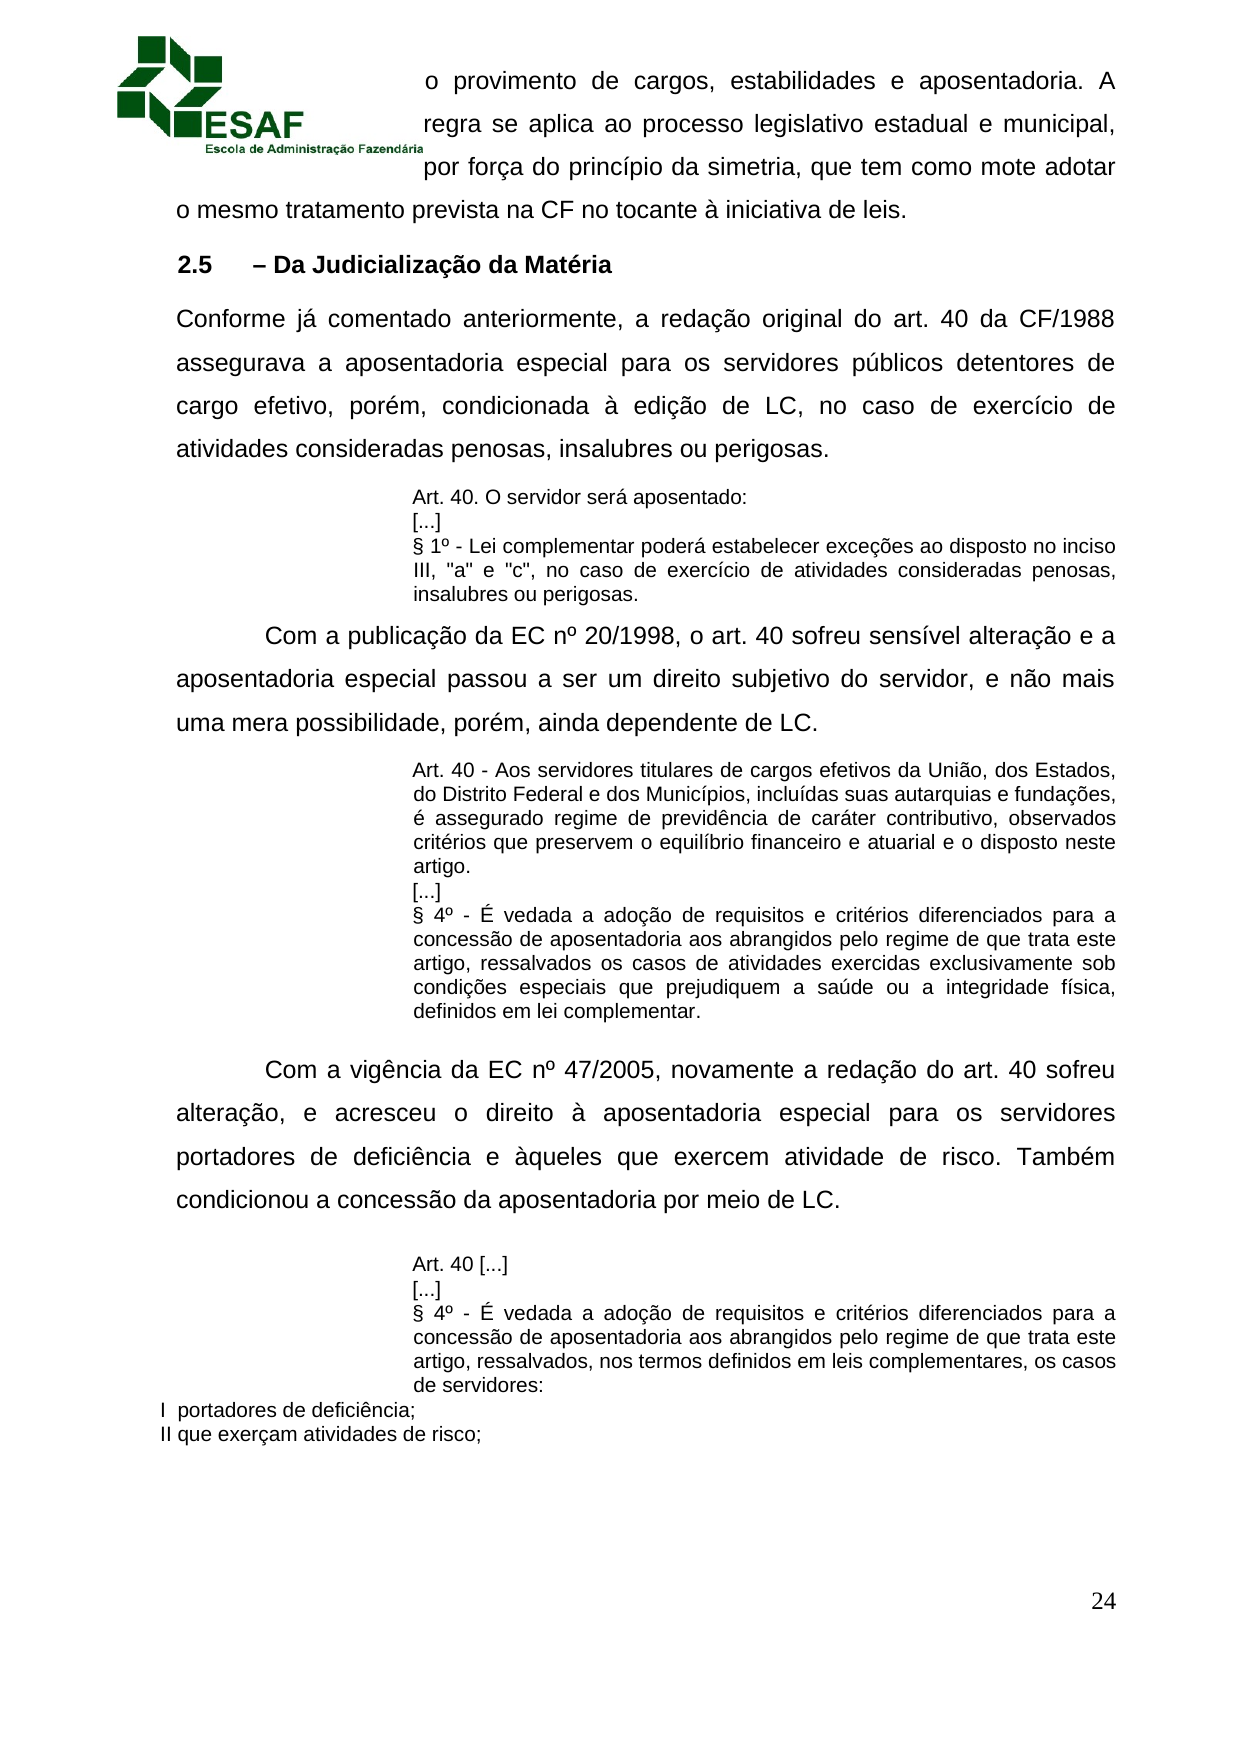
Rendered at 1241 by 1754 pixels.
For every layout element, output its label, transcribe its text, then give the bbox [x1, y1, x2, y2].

text § 4º - É vedada a adoção de requisitos e critérios diferenciados para a concessão de aposentadoria aos abrangidos pelo regime de que trata este artigo, ressalvados, nos termos definidos em leis complementares, os casos de servidores: [412, 1301, 1117, 1397]
text Conforme já comentado anteriormente, a redação original do art. 40 da CF/1988 assegurava a aposentadoria especial para os servidores públicos detentores de cargo efetivo, porém, condicionada à edição de LC, no caso de exercício de atividades consideradas penosas, insalubres ou perigosas. [176, 304, 1117, 462]
text [...] [412, 879, 1117, 903]
text Com a publicação da EC nº 20/1998, o art. 40 sofreu sensível alteração e a aposentadoria especial passou a ser um direito subjetivo do servidor, e não mais uma mera possibilidade, porém, ainda dependente de LC. [176, 621, 1117, 736]
text [...] [412, 509, 1117, 533]
text o provimento de cargos, estabilidades e aposentadoria. A regra se aplica ao processo legislativo estadual e municipal, por força do princípio da simetria, que tem como mote adotar o mesmo tratamento prevista na CF no tocante à iniciativa de leis. [176, 66, 1117, 224]
text Com a vigência da EC nº 47/2005, novamente a redação do art. 40 sofreu alteração, e acresceu o direito à aposentadoria especial para os servidores portadores de deficiência e àqueles que exercem atividade de risco. Também condicionou a concessão da aposentadoria por meio de LC. [176, 1055, 1117, 1213]
text Art. 40 [...] [412, 1252, 1117, 1276]
text Art. 40 - Aos servidores titulares de cargos efetivos da União, dos Estados, do Distrito Federal e dos Municípios, incluídas suas autarquias e fundações, é assegurado regime de previdência de caráter contributivo, observados critérios que preservem o equilíbrio financeiro e atuarial e o disposto neste artigo. [412, 758, 1117, 878]
text § 1º - Lei complementar poderá estabelecer exceções ao disposto no inciso III, "a" e "c", no caso de exercício de atividades consideradas penosas, insalubres ou perigosas. [412, 533, 1117, 605]
text [...] [412, 1277, 1117, 1301]
list que exerçam atividades de risco; [160, 1422, 1117, 1446]
list portadores de deficiência; [160, 1397, 1117, 1421]
subtitle – Da Judicialização da Matéria [177, 250, 1116, 279]
text § 4º - É vedada a adoção de requisitos e critérios diferenciados para a concessão de aposentadoria aos abrangidos pelo regime de que trata este artigo, ressalvados os casos de atividades exercidas exclusivamente sob condições especiais que prejudiquem a saúde ou a integridade física, definidos em lei complementar. [412, 903, 1117, 1023]
text Art. 40. O servidor será aposentado: [412, 484, 1117, 508]
